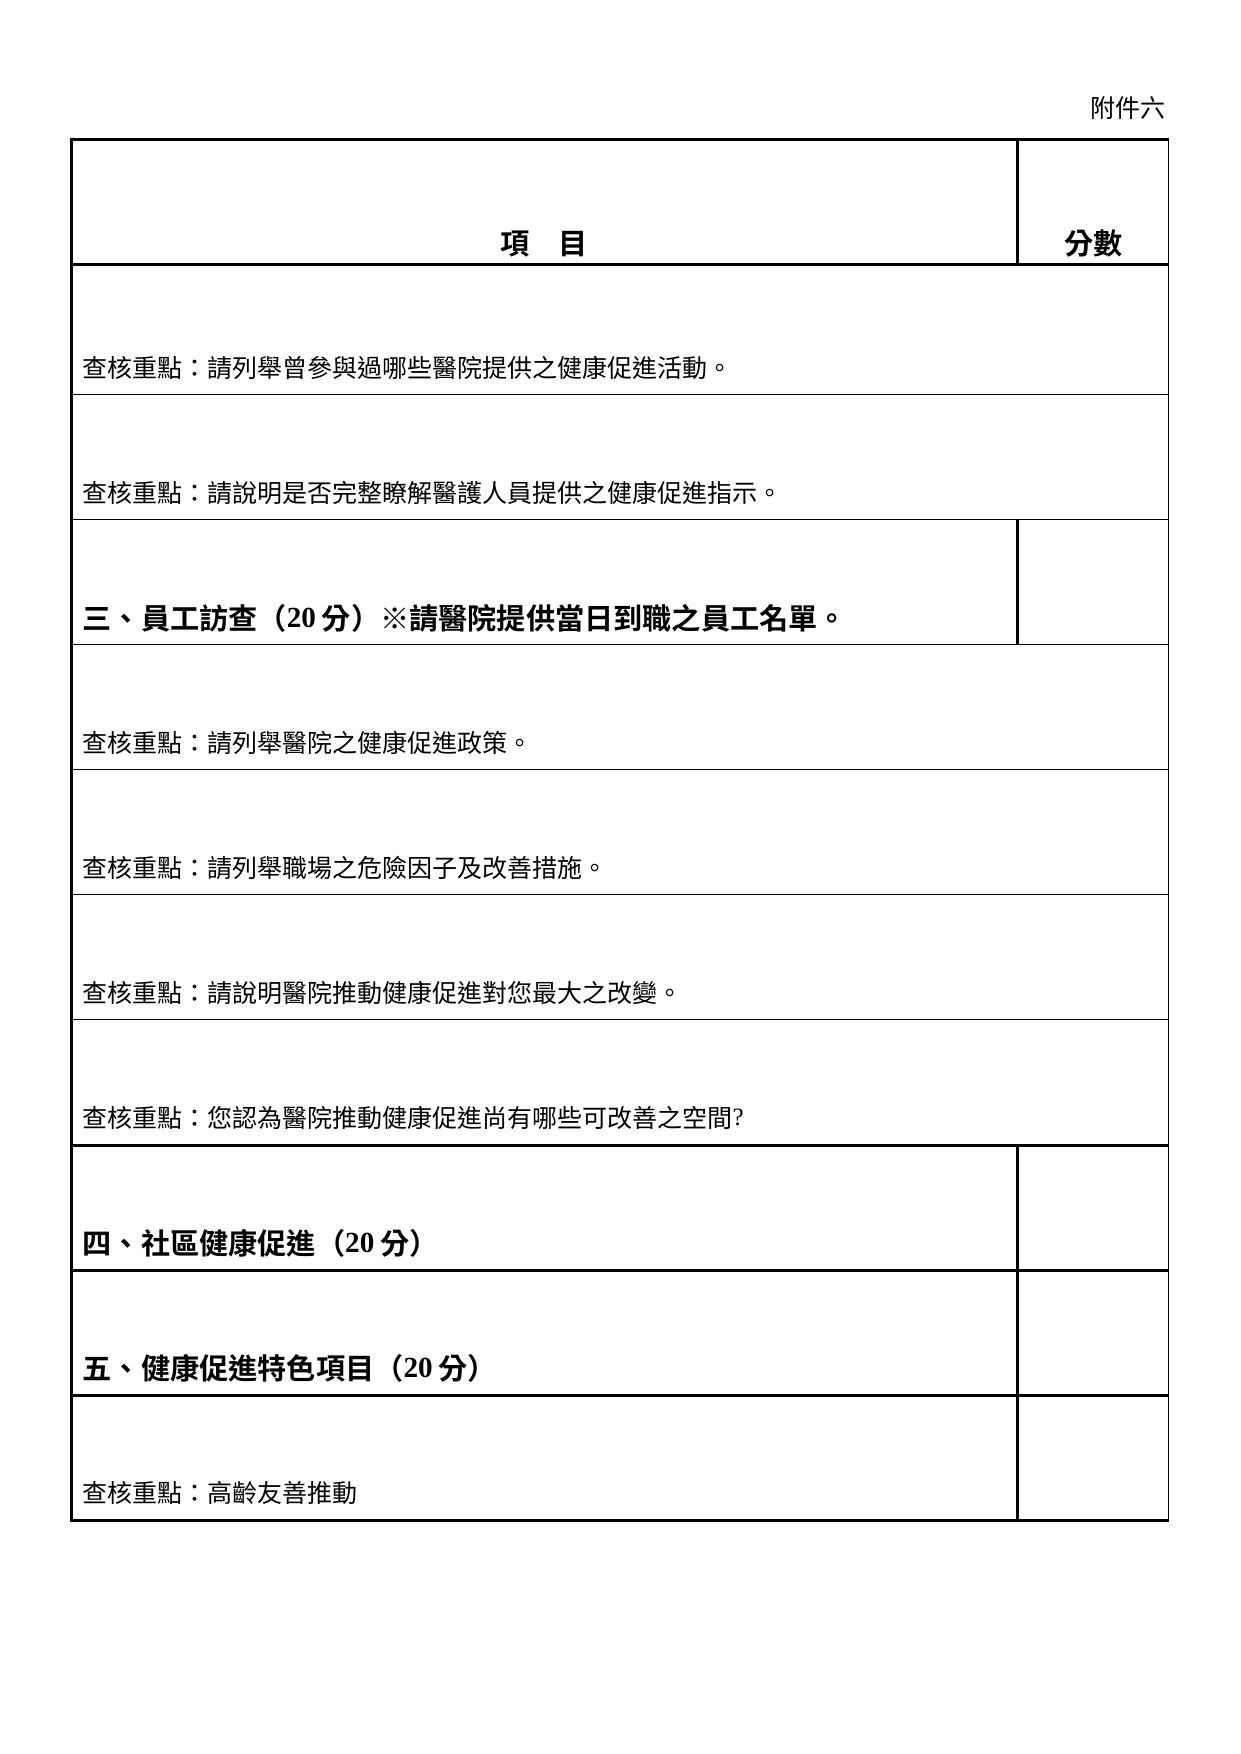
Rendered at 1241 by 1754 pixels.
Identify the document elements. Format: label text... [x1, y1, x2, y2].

table_cell [1019, 1272, 1168, 1394]
table_cell [1019, 1397, 1168, 1519]
table_cell 三、員工訪查（20分）※請醫院提供當日到職之員工名單。 [73, 520, 1016, 644]
table_header 分數 [1019, 141, 1168, 263]
table_cell 查核重點：您認為醫院推動健康促進尚有哪些可改善之空間? [73, 1020, 1168, 1144]
table_header 項 目 [73, 141, 1016, 263]
table_cell [1019, 520, 1168, 644]
table_cell 查核重點：請說明醫院推動健康促進對您最大之改變。 [73, 895, 1168, 1019]
table_cell 五、健康促進特色項目（20分） [73, 1272, 1016, 1394]
table_cell 查核重點：請列舉曾參與過哪些醫院提供之健康促進活動。 [73, 266, 1168, 394]
table_cell 查核重點：請列舉醫院之健康促進政策。 [73, 645, 1168, 769]
table_cell 查核重點：請列舉職場之危險因子及改善措施。 [73, 770, 1168, 894]
table_cell 四、社區健康促進（20分） [73, 1147, 1016, 1269]
table_cell 查核重點：高齡友善推動 [73, 1397, 1016, 1519]
table_cell [1019, 1147, 1168, 1269]
table_cell 查核重點：請說明是否完整瞭解醫護人員提供之健康促進指示。 [73, 395, 1168, 519]
